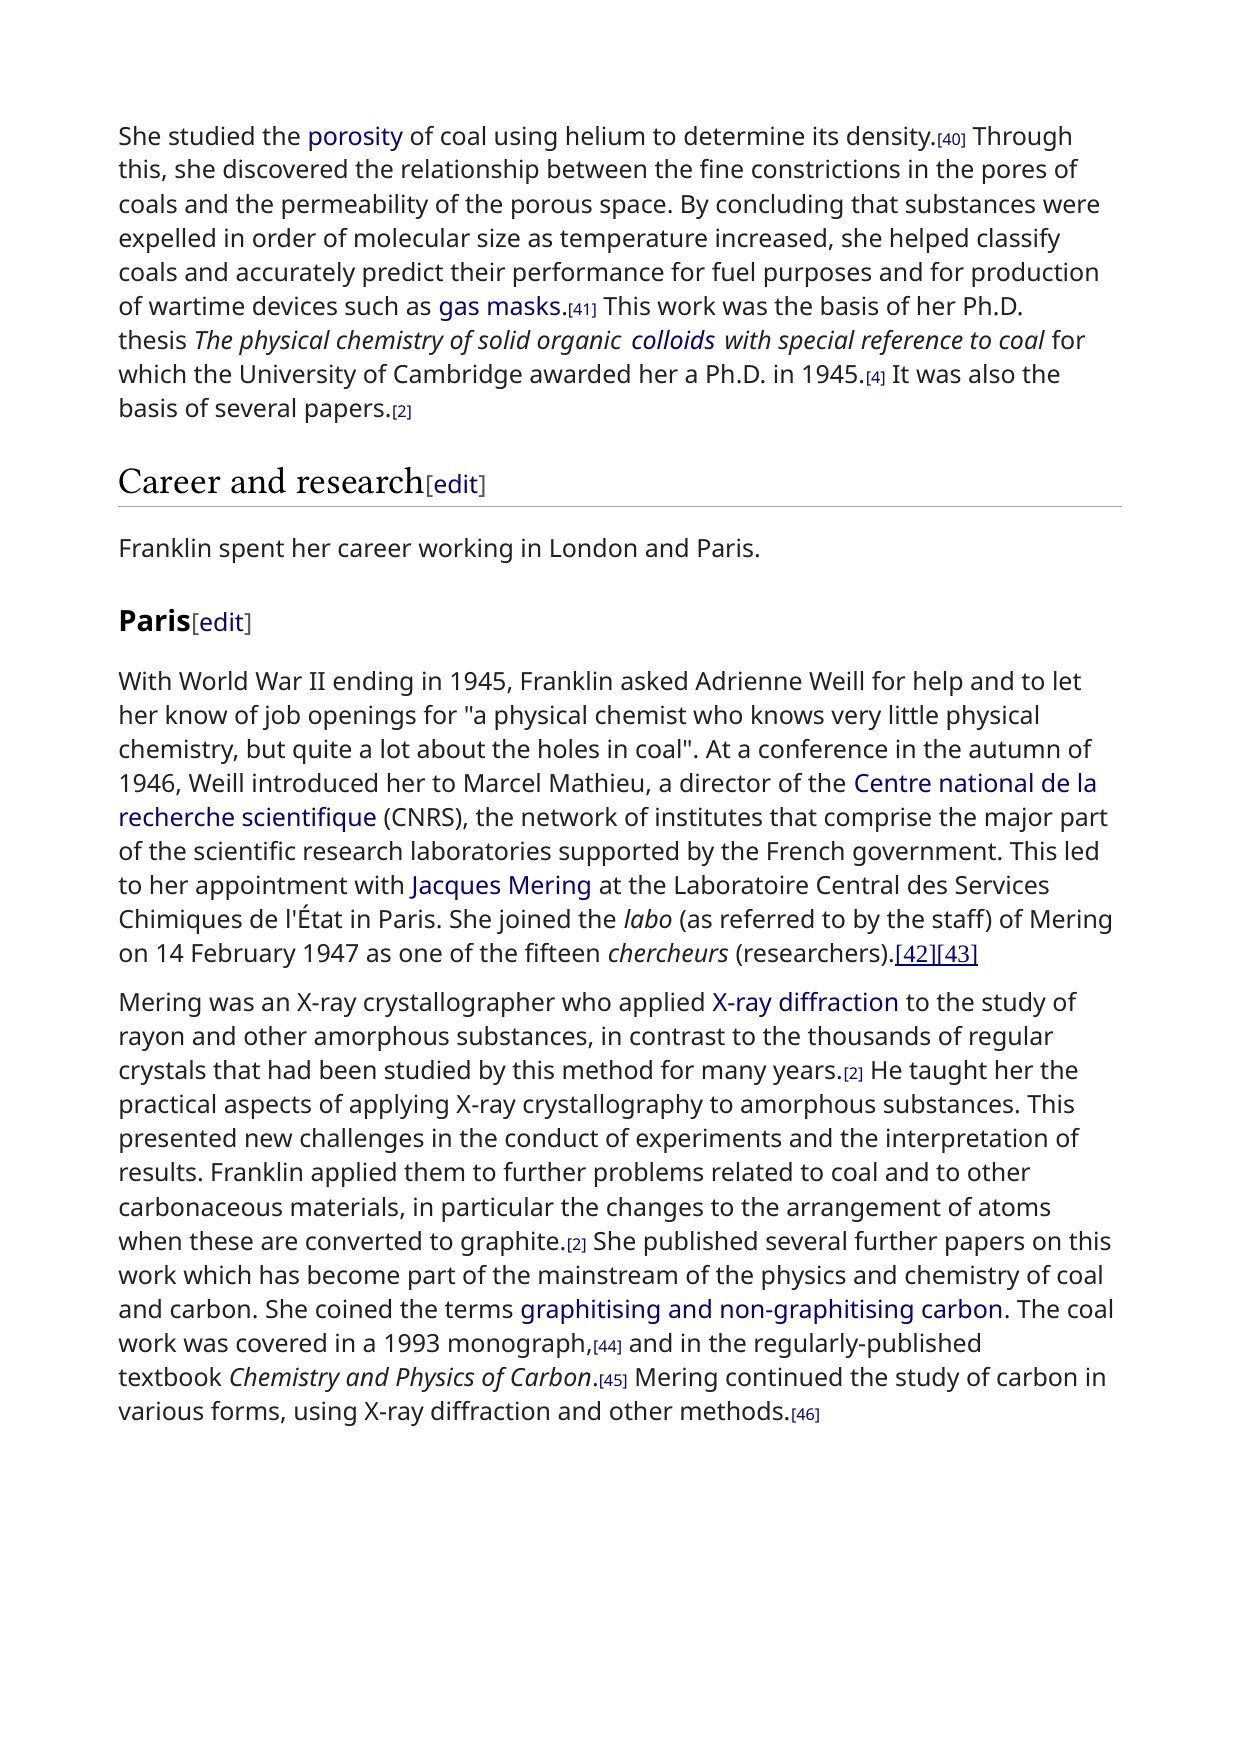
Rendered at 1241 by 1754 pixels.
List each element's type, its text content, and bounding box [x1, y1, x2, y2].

text Mering was an X-ray crystallographer who applied X-ray diffraction to the study of rayon and other amorphous substances, in contrast to the thousands of regular crystals that had been studied by this method for many years.[2] He taught her the practical aspects of applying X-ray crystallography to amorphous substances. This presented new challenges in the conduct of experiments and the interpretation of results. Franklin applied them to further problems related to coal and to other carbonaceous materials, in particular the changes to the arrangement of atoms when these are converted to graphite.[2] She published several further papers on this work which has become part of the mainstream of the physics and chemistry of coal and carbon. She coined the terms graphitising and non-graphitising carbon. The coal work was covered in a 1993 monograph,[44] and in the regularly-published textbook Chemistry and Physics of Carbon.[45] Mering continued the study of carbon in various forms, using X-ray diffraction and other methods.[46] [118, 985, 1122, 1428]
text Franklin spent her career working in London and Paris. [118, 531, 1122, 565]
text With World War II ending in 1945, Franklin asked Adrienne Weill for help and to let her know of job openings for "a physical chemist who knows very little physical chemistry, but quite a lot about the holes in coal". At a conference in the autumn of 1946, Weill introduced her to Marcel Mathieu, a director of the Centre national de la recherche scientifique (CNRS), the network of institutes that comprise the major part of the scientific research laboratories supported by the French government. This led to her appointment with Jacques Mering at the Laboratoire Central des Services Chimiques de l'État in Paris. She joined the labo (as referred to by the staff) of Mering on 14 February 1947 as one of the fifteen chercheurs (researchers).[42][43] [118, 664, 1122, 970]
subtitle Career and research[edit] [118, 460, 1122, 506]
text She studied the porosity of coal using helium to determine its density.[40] Through this, she discovered the relationship between the fine constrictions in the pores of coals and the permeability of the porous space. By concluding that substances were expelled in order of molecular size as temperature increased, she helped classify coals and accurately predict their performance for fuel purposes and for production of wartime devices such as gas masks.[41] This work was the basis of her Ph.D. thesis The physical chemistry of solid organic colloids with special reference to coal for which the University of Cambridge awarded her a Ph.D. in 1945.[4] It was also the basis of several papers.[2] [118, 118, 1122, 425]
subtitle Paris[edit] [118, 600, 1122, 640]
